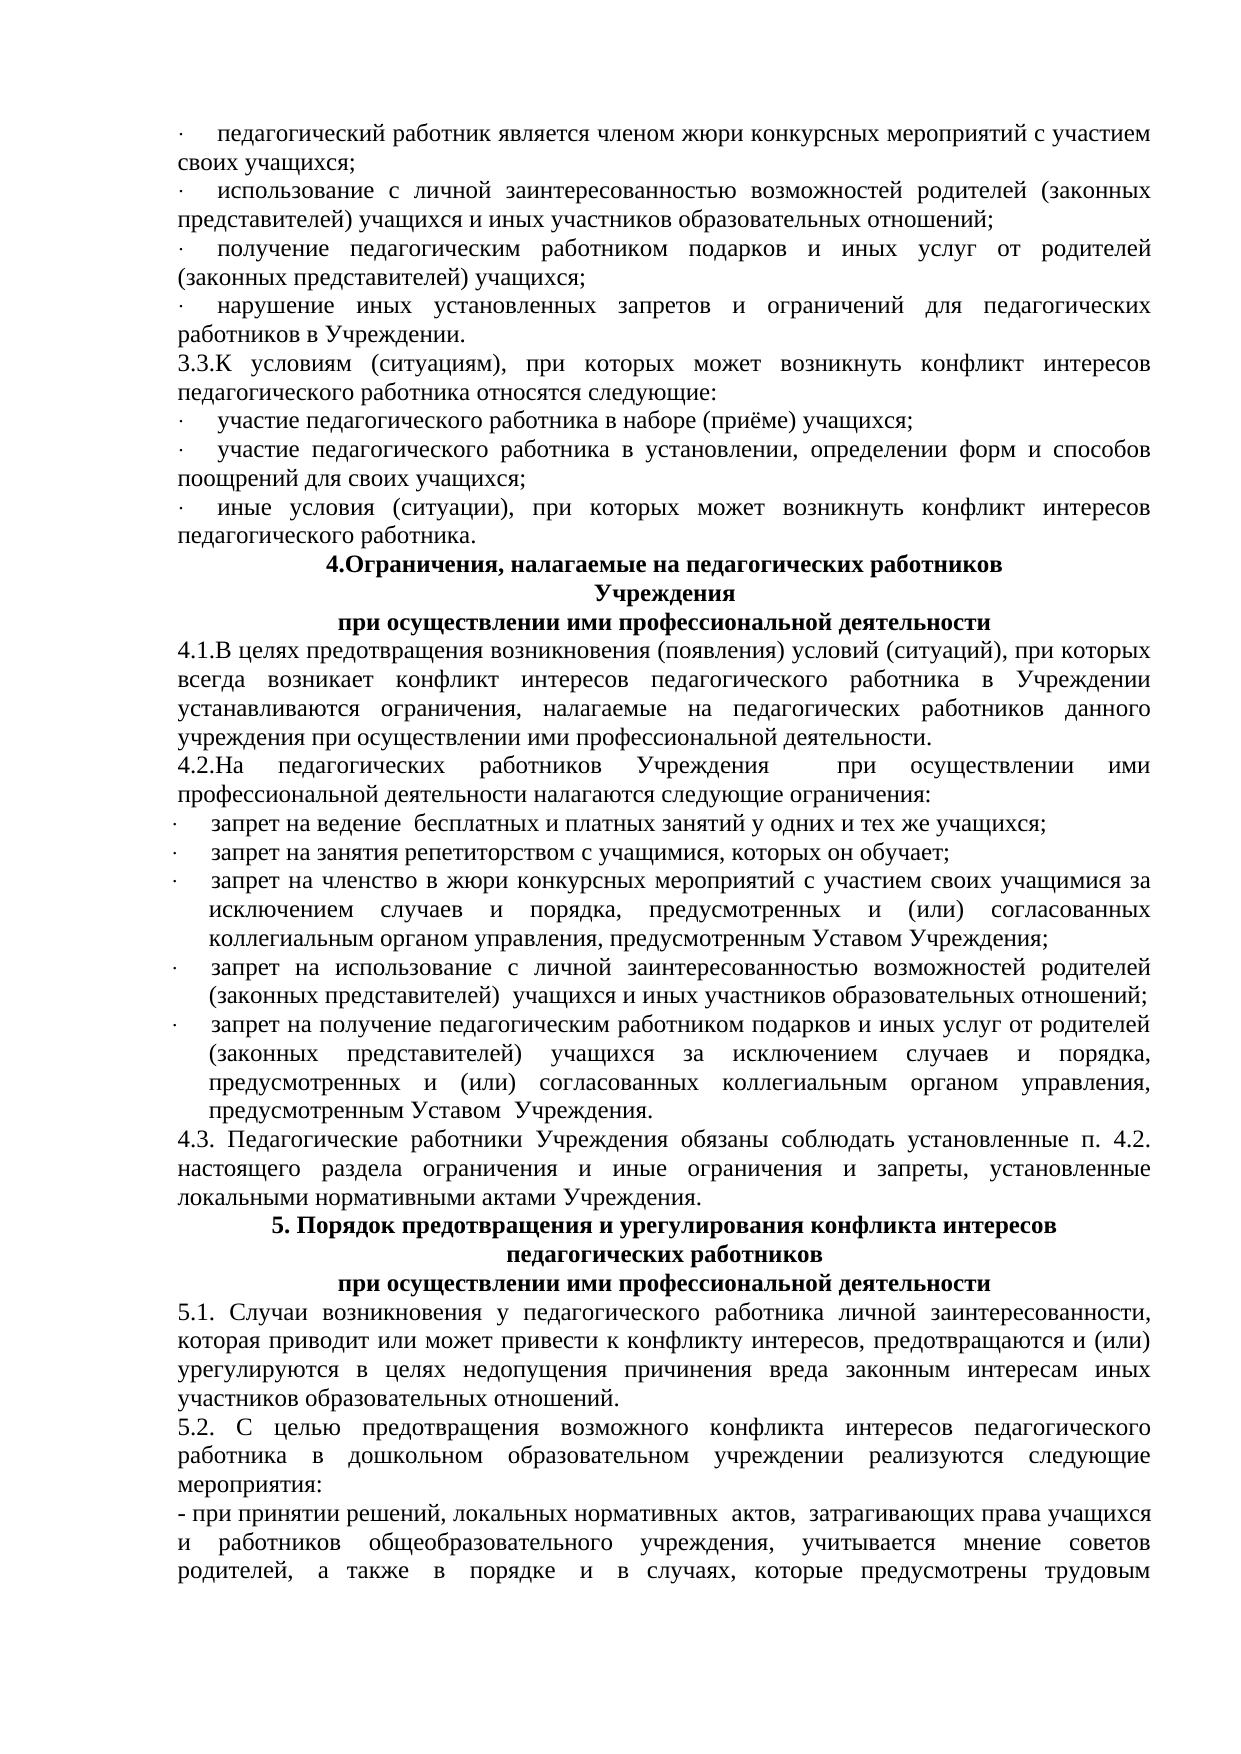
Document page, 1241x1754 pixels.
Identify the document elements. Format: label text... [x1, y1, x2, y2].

text 5. Порядок предотвращения и урегулирования конфликта интересов [177, 1211, 1152, 1239]
text педагогических работников [177, 1239, 1152, 1268]
text 4.2.На педагогических работников Учреждения при осуществлении ими профессиональной деятельности налагаются следующие ограничения: [177, 751, 1152, 808]
text Учреждения [177, 578, 1152, 607]
text · запрет на получение педагогическим работником подарков и иных услуг от родителей (законных представителей) учащихся за исключением случаев и порядка, предусмотренных и (или) согласованных коллегиальным органом управления, предусмотренным Уставом Учреждения. [171, 1009, 1152, 1124]
text · запрет на членство в жюри конкурсных мероприятий с участием своих учащимися за исключением случаев и порядка, предусмотренных и (или) согласованных коллегиальным органом управления, предусмотренным Уставом Учреждения; [171, 866, 1152, 952]
text · использование с личной заинтересованностью возможностей родителей (законных представителей) учащихся и иных участников образовательных отношений; [177, 176, 1152, 233]
text 5.2. С целью предотвращения возможного конфликта интересов педагогического работника в дошкольном образовательном учреждении реализуются следующие мероприятия: [177, 1412, 1152, 1498]
text · педагогический работник является членом жюри конкурсных мероприятий с участием своих учащихся; [177, 118, 1152, 176]
text при осуществлении ими профессиональной деятельности [177, 1268, 1152, 1297]
text 4.3. Педагогические работники Учреждения обязаны соблюдать установленные п. 4.2. настоящего раздела ограничения и иные ограничения и запреты, установленные локальными нормативными актами Учреждения. [177, 1124, 1152, 1211]
text при осуществлении ими профессиональной деятельности [177, 607, 1152, 636]
text 5.1. Случаи возникновения у педагогического работника личной заинтересованности, которая приводит или может привести к конфликту интересов, предотвращаются и (или) урегулируются в целях недопущения причинения вреда законным интересам иных участников образовательных отношений. [177, 1297, 1152, 1412]
text · участие педагогического работника в установлении, определении форм и способов поощрений для своих учащихся; [177, 434, 1152, 492]
text · участие педагогического работника в наборе (приёме) учащихся; [177, 406, 1152, 434]
text · иные условия (ситуации), при которых может возникнуть конфликт интересов педагогического работника. [177, 492, 1152, 549]
text 4.1.В целях предотвращения возникновения (появления) условий (ситуаций), при которых всегда возникает конфликт интересов педагогического работника в Учреждении устанавливаются ограничения, налагаемые на педагогических работников данного учреждения при осуществлении ими профессиональной деятельности. [177, 636, 1152, 751]
text · запрет на занятия репетиторством с учащимися, которых он обучает; [171, 837, 1152, 866]
text - при принятии решений, локальных нормативных актов, затрагивающих права учащихся и работников общеобразовательного учреждения, учитывается мнение советов родителей, а также в порядке и в случаях, которые предусмотрены трудовым [177, 1498, 1152, 1584]
text · запрет на ведение бесплатных и платных занятий у одних и тех же учащихся; [171, 808, 1152, 837]
text · получение педагогическим работником подарков и иных услуг от родителей (законных представителей) учащихся; [177, 233, 1152, 291]
text · нарушение иных установленных запретов и ограничений для педагогических работников в Учреждении. [177, 291, 1152, 348]
text · запрет на использование с личной заинтересованностью возможностей родителей (законных представителей) учащихся и иных участников образовательных отношений; [171, 952, 1152, 1009]
text 4.Ограничения, налагаемые на педагогических работников [177, 549, 1152, 578]
text 3.3.К условиям (ситуациям), при которых может возникнуть конфликт интересов педагогического работника относятся следующие: [177, 348, 1152, 406]
